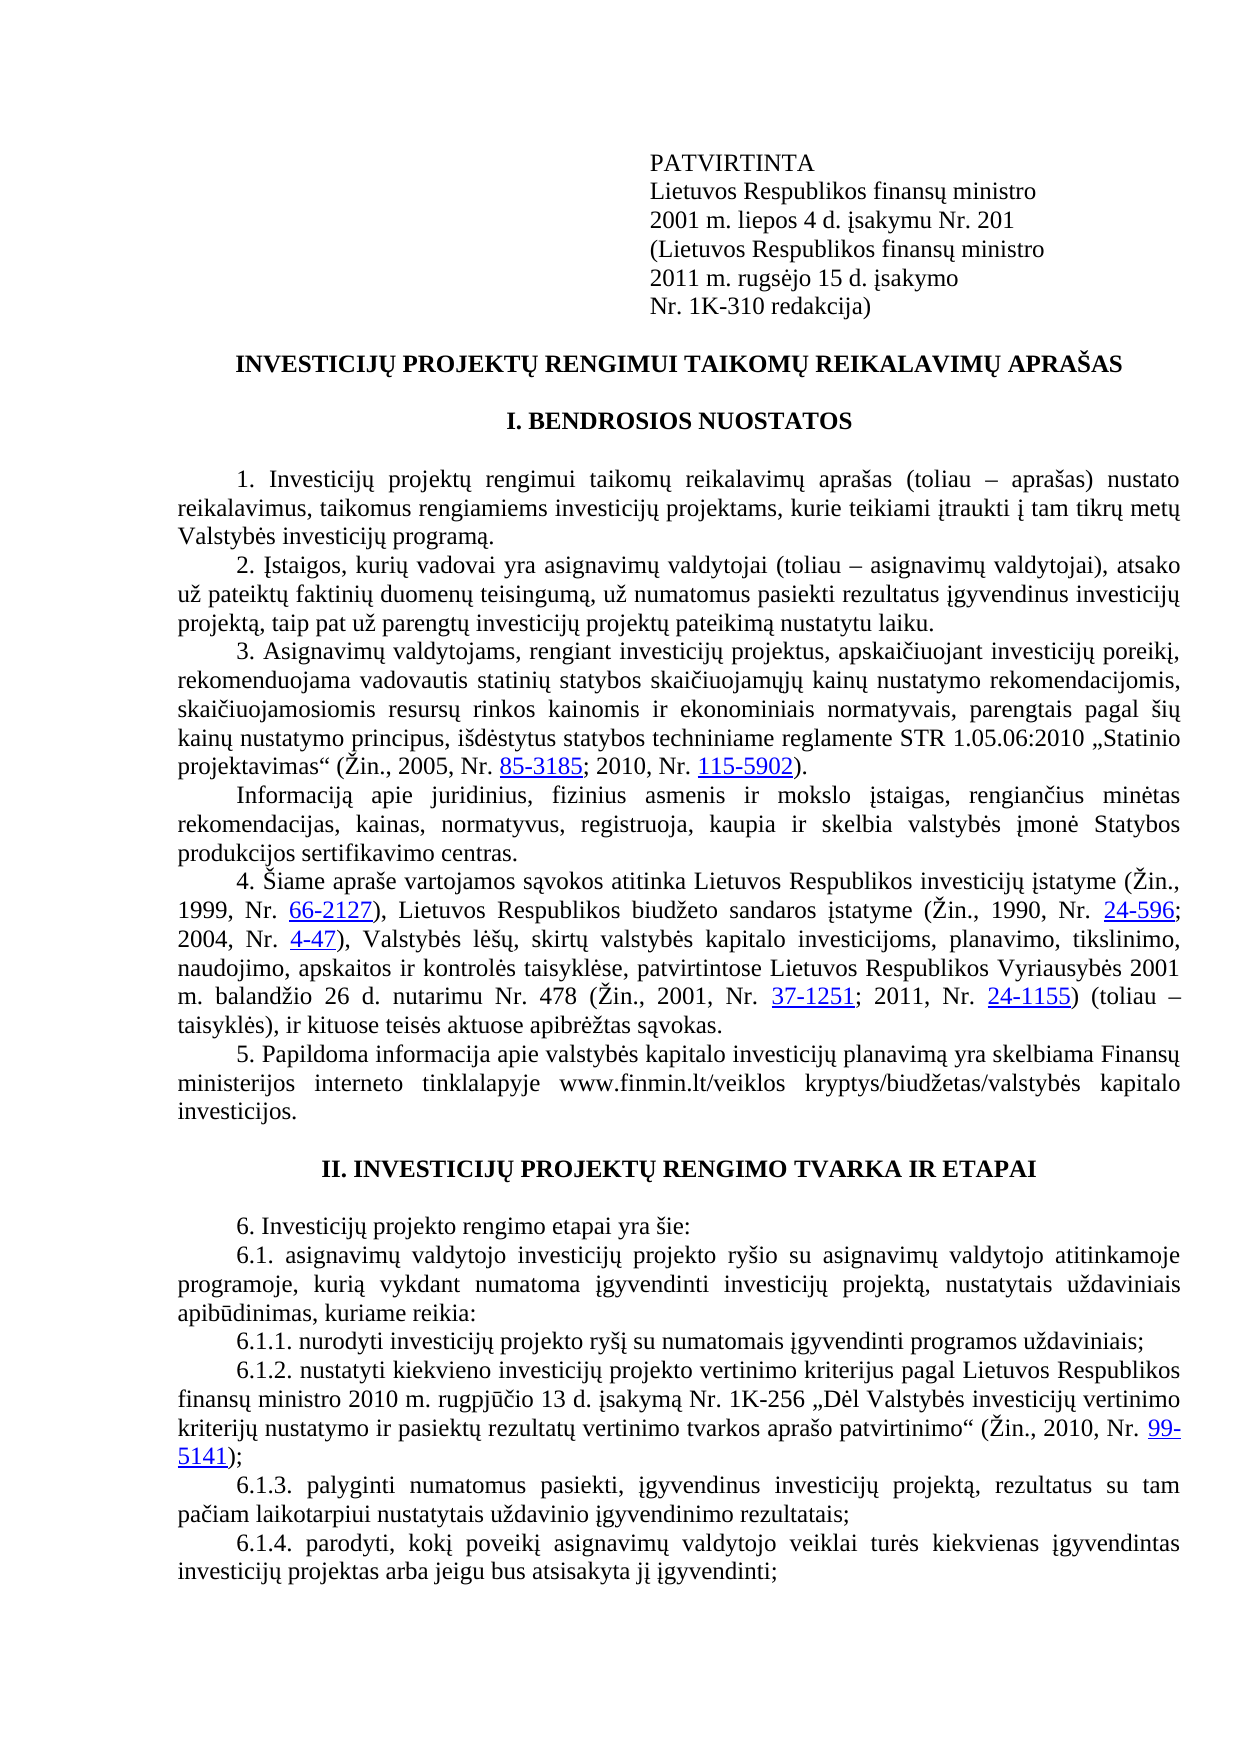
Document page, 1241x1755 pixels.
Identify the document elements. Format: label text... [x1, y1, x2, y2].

text 2011 m. rugsėjo 15 d. įsakymo [649, 263, 1181, 291]
text 3. Asignavimų valdytojams, rengiant investicijų projektus, apskaičiuojant investicijų poreikį, rekomenduojama vadovautis statinių statybos skaičiuojamųjų kainų nustatymo rekomendacijomis, skaičiuojamosiomis resursų rinkos kainomis ir ekonominiais normatyvais, parengtais pagal šių kainų nustatymo principus, išdėstytus statybos techniniame reglamente STR 1.05.06:2010 „Statinio projektavimas“ (Žin., 2005, Nr. 85-3185; 2010, Nr. 115-5902). [177, 636, 1181, 780]
text Lietuvos Respublikos finansų ministro [649, 176, 1181, 205]
text I. BENDROSIOS NUOSTATOS [177, 406, 1181, 435]
text 4. Šiame apraše vartojamos sąvokos atitinka Lietuvos Respublikos investicijų įstatyme (Žin., 1999, Nr. 66-2127), Lietuvos Respublikos biudžeto sandaros įstatyme (Žin., 1990, Nr. 24-596; 2004, Nr. 4-47), Valstybės lėšų, skirtų valstybės kapitalo investicijoms, planavimo, tikslinimo, naudojimo, apskaitos ir kontrolės taisyklėse, patvirtintose Lietuvos Respublikos Vyriausybės 2001 m. balandžio 26 d. nutarimu Nr. 478 (Žin., 2001, Nr. 37-1251; 2011, Nr. 24-1155) (toliau – taisyklės), ir kituose teisės aktuose apibrėžtas sąvokas. [177, 866, 1181, 1039]
text Nr. 1K-310 redakcija) [649, 291, 1181, 320]
text 1. Investicijų projektų rengimui taikomų reikalavimų aprašas (toliau – aprašas) nustato reikalavimus, taikomus rengiamiems investicijų projektams, kurie teikiami įtraukti į tam tikrų metų Valstybės investicijų programą. [177, 464, 1181, 550]
text II. INVESTICIJŲ PROJEKTŲ RENGIMO TVARKA IR ETAPAI [177, 1154, 1181, 1183]
text 6.1.1. nurodyti investicijų projekto ryšį su numatomais įgyvendinti programos uždaviniais; [177, 1326, 1181, 1355]
text 5. Papildoma informacija apie valstybės kapitalo investicijų planavimą yra skelbiama Finansų ministerijos interneto tinklalapyje www.finmin.lt/veiklos kryptys/biudžetas/valstybės kapitalo investicijos. [177, 1039, 1181, 1125]
text 6.1.4. parodyti, kokį poveikį asignavimų valdytojo veiklai turės kiekvienas įgyvendintas investicijų projektas arba jeigu bus atsisakyta jį įgyvendinti; [177, 1528, 1181, 1585]
text 6.1.3. palyginti numatomus pasiekti, įgyvendinus investicijų projektą, rezultatus su tam pačiam laikotarpiui nustatytais uždavinio įgyvendinimo rezultatais; [177, 1470, 1181, 1528]
text 2. Įstaigos, kurių vadovai yra asignavimų valdytojai (toliau – asignavimų valdytojai), atsako už pateiktų faktinių duomenų teisingumą, už numatomus pasiekti rezultatus įgyvendinus investicijų projektą, taip pat už parengtų investicijų projektų pateikimą nustatytu laiku. [177, 550, 1181, 636]
text Informaciją apie juridinius, fizinius asmenis ir mokslo įstaigas, rengiančius minėtas rekomendacijas, kainas, normatyvus, registruoja, kaupia ir skelbia valstybės įmonė Statybos produkcijos sertifikavimo centras. [177, 780, 1181, 866]
text 6.1.2. nustatyti kiekvieno investicijų projekto vertinimo kriterijus pagal Lietuvos Respublikos finansų ministro 2010 m. rugpjūčio 13 d. įsakymą Nr. 1K-256 „Dėl Valstybės investicijų vertinimo kriterijų nustatymo ir pasiektų rezultatų vertinimo tvarkos aprašo patvirtinimo“ (Žin., 2010, Nr. 99-5141); [177, 1355, 1181, 1470]
text INVESTICIJŲ PROJEKTŲ RENGIMUI TAIKOMŲ REIKALAVIMŲ APRAŠAS [177, 349, 1181, 378]
text PATVIRTINTA [649, 148, 1181, 176]
text 6.1. asignavimų valdytojo investicijų projekto ryšio su asignavimų valdytojo atitinkamoje programoje, kurią vykdant numatoma įgyvendinti investicijų projektą, nustatytais uždaviniais apibūdinimas, kuriame reikia: [177, 1240, 1181, 1326]
text 2001 m. liepos 4 d. įsakymu Nr. 201 [649, 205, 1181, 234]
text 6. Investicijų projekto rengimo etapai yra šie: [177, 1211, 1181, 1240]
text (Lietuvos Respublikos finansų ministro [649, 234, 1181, 263]
